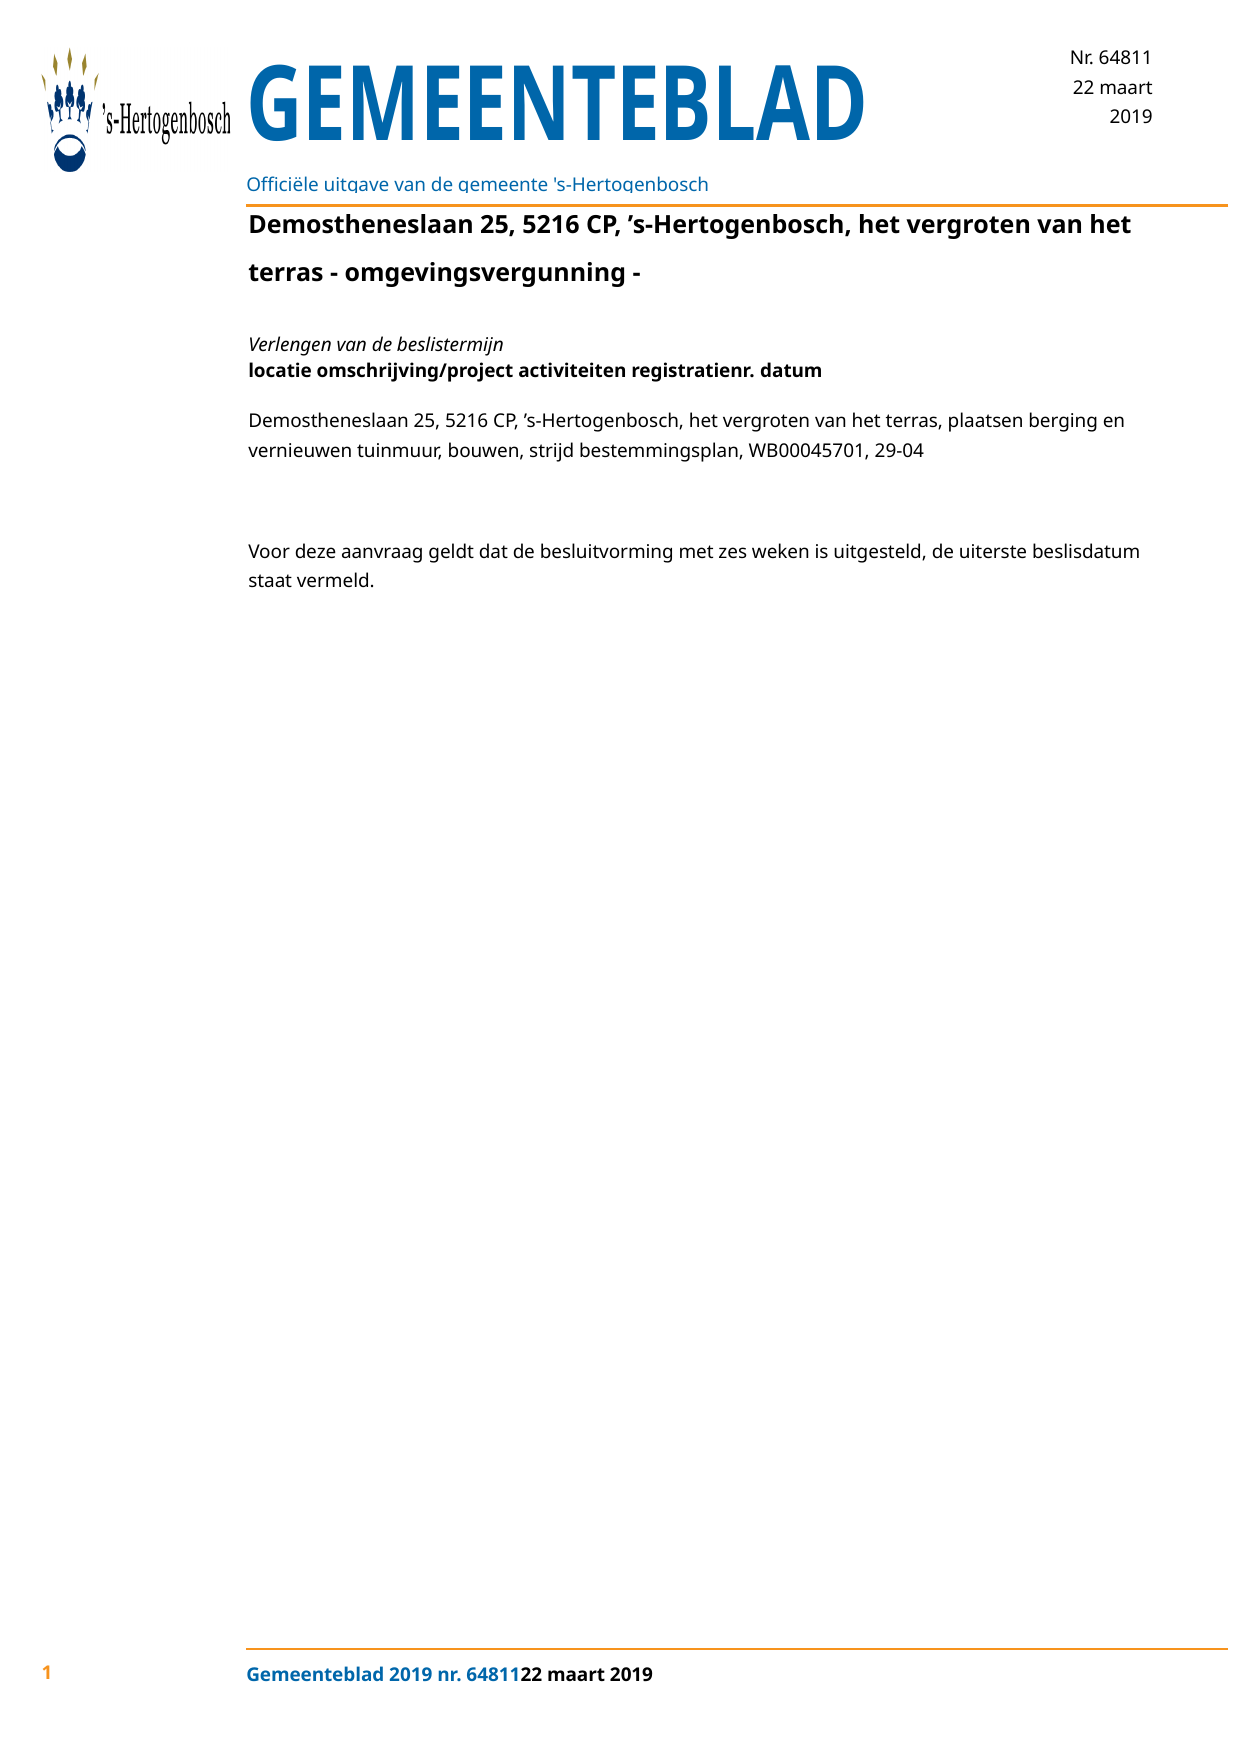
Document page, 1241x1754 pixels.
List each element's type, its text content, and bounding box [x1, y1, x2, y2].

text Voor deze aanvraag geldt dat de besluitvorming met zes weken is uitgesteld, de uiterste beslisdatum staat vermeld. [248, 538, 1152, 593]
text Verlengen van de beslistermijn [248, 331, 1152, 357]
picture [41, 47, 231, 172]
text Demostheneslaan 25, 5216 CP, ’s-Hertogenbosch, het vergroten van het terras - omgevingsvergunning - [248, 207, 1152, 288]
text Demostheneslaan 25, 5216 CP, ’s-Hertogenbosch, het vergroten van het terras, plaatsen berging en vernieuwen tuinmuur, bouwen, strijd bestemmingsplan, WB00045701, 29-04 [248, 408, 1152, 463]
text locatie omschrijving/project activiteiten registratienr. datum [248, 357, 1152, 383]
